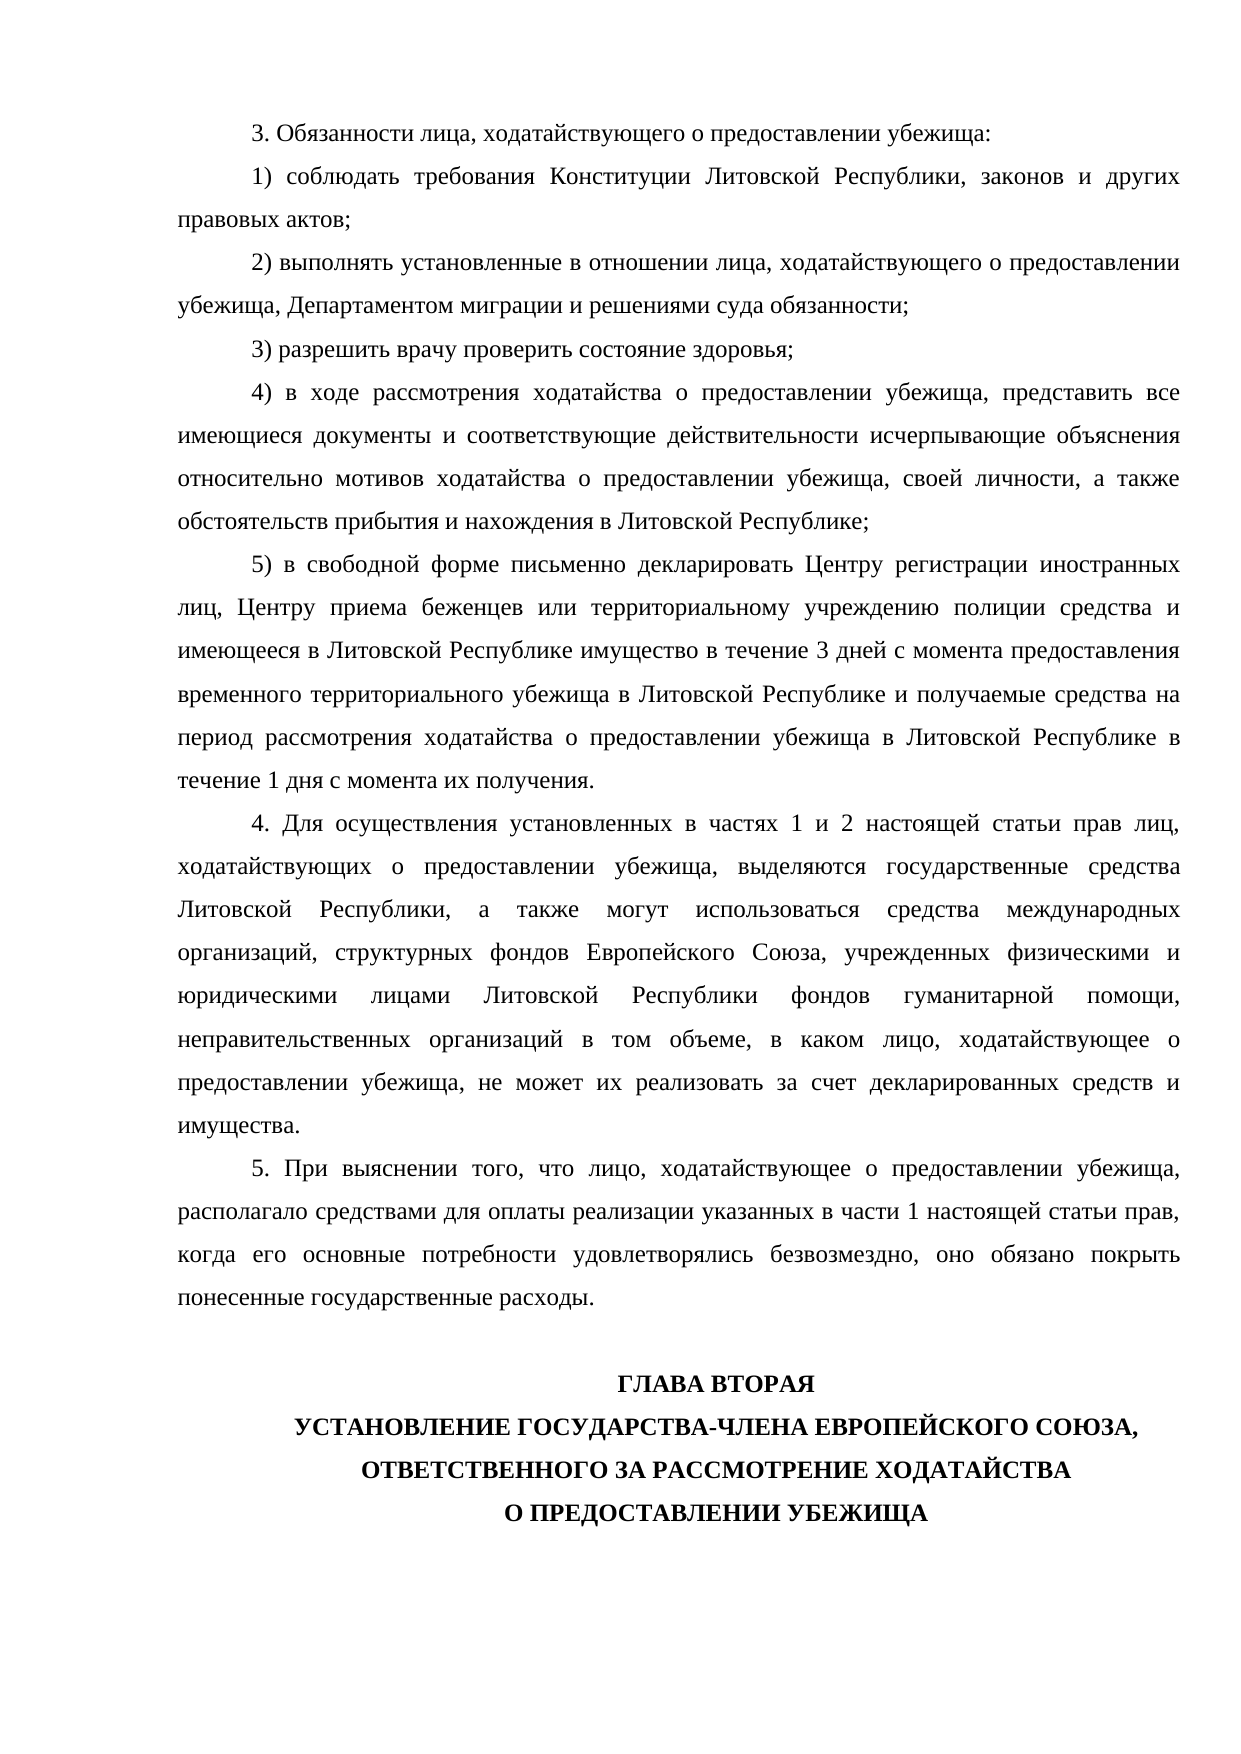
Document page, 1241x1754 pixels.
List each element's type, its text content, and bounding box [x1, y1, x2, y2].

text 4) в ходе рассмотрения ходатайства о предоставлении убежища, представить все имеющиеся документы и соответствующие действительности исчерпывающие объяснения относительно мотивов ходатайства о предоставлении убежища, своей личности, а также обстоятельств прибытия и нахождения в Литовской Республике; [177, 377, 1181, 535]
text ГЛАВА ВТОРАЯ [177, 1369, 1181, 1397]
text 3. Обязанности лица, ходатайствующего о предоставлении убежища: [177, 118, 1181, 147]
text 3) разрешить врачу проверить состояние здоровья; [177, 334, 1181, 362]
text О ПРЕДОСТАВЛЕНИИ УБЕЖИЩА [177, 1498, 1181, 1527]
text 2) выполнять установленные в отношении лица, ходатайствующего о предоставлении убежища, Департаментом миграции и решениями суда обязанности; [177, 247, 1181, 319]
text ОТВЕТСТВЕННОГО ЗА РАССМОТРЕНИЕ ХОДАТАЙСТВА [177, 1455, 1181, 1484]
text 4. Для осуществления установленных в частях 1 и 2 настоящей статьи прав лиц, ходатайствующих о предоставлении убежища, выделяются государственные средства Литовской Республики, а также могут использоваться средства международных организаций, структурных фондов Европейского Союза, учрежденных физическими и юридическими лицами Литовской Республики фондов гуманитарной помощи, неправительственных организаций в том объеме, в каком лицо, ходатайствующее о предоставлении убежища, не может их реализовать за счет декларированных средств и имущества. [177, 808, 1181, 1139]
text 5) в свободной форме письменно декларировать Центру регистрации иностранных лиц, Центру приема беженцев или территориальному учреждению полиции средства и имеющееся в Литовской Республике имущество в течение 3 дней с момента предоставления временного территориального убежища в Литовской Республике и получаемые средства на период рассмотрения ходатайства о предоставлении убежища в Литовской Республике в течение 1 дня с момента их получения. [177, 549, 1181, 794]
text УСТАНОВЛЕНИЕ ГОСУДАРСТВА-ЧЛЕНА ЕВРОПЕЙСКОГО СОЮЗА, [177, 1412, 1181, 1441]
text 5. При выяснении того, что лицо, ходатайствующее о предоставлении убежища, располагало средствами для оплаты реализации указанных в части 1 настоящей статьи прав, когда его основные потребности удовлетворялись безвозмездно, оно обязано покрыть понесенные государственные расходы. [177, 1153, 1181, 1311]
text 1) соблюдать требования Конституции Литовской Республики, законов и других правовых актов; [177, 161, 1181, 233]
